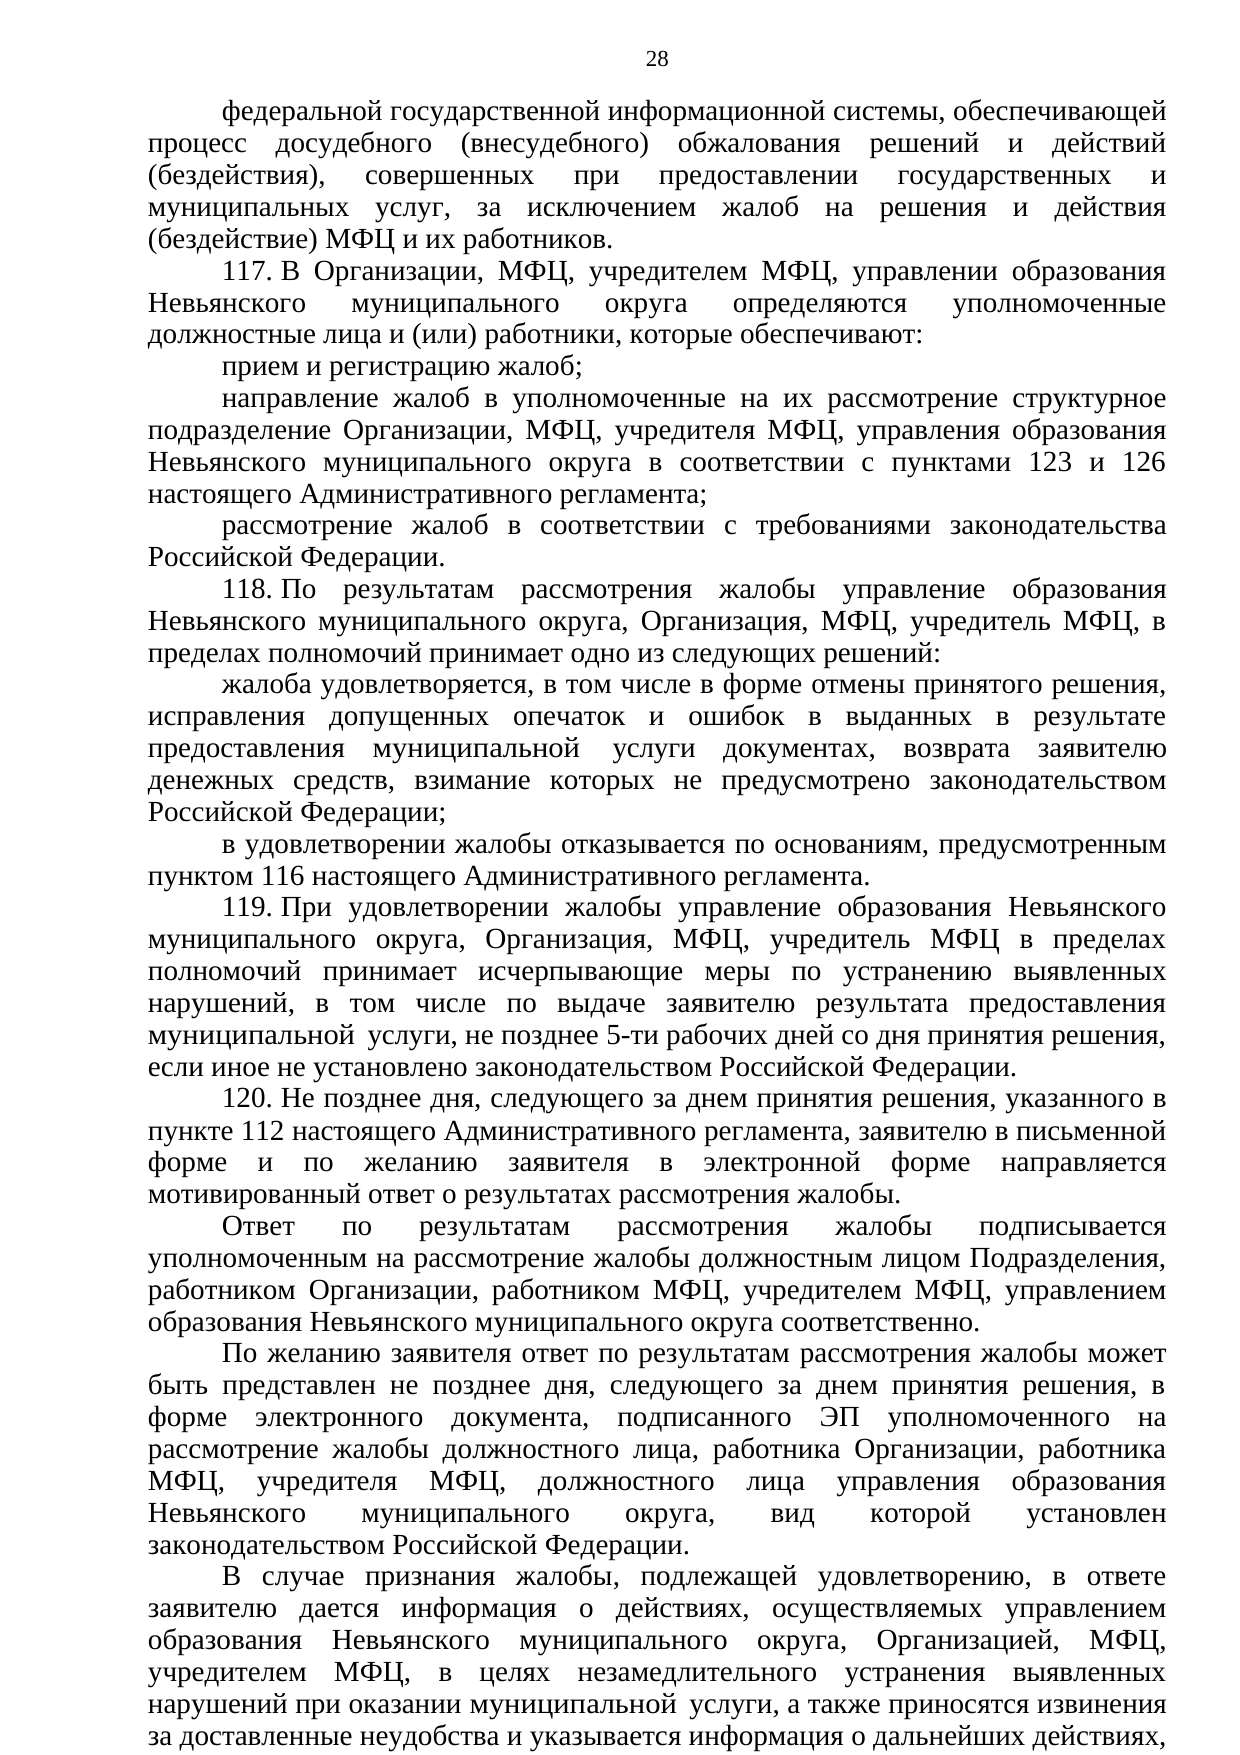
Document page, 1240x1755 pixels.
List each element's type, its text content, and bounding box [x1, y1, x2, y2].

text прием и регистрацию жалоб; [148, 350, 1167, 382]
list При удовлетворении жалобы управление образования Невьянского муниципального округа, Организация, МФЦ, учредитель МФЦ в пределах полномочий принимает исчерпывающие меры по устранению выявленных нарушений, в том числе по выдаче заявителю результата предоставления муниципальной услуги, не позднее 5-ти рабочих дней со дня принятия решения, если иное не установлено законодательством Российской Федерации. [148, 891, 1167, 1082]
list В Организации, МФЦ, учредителем МФЦ, управлении образования Невьянского муниципального округа определяются уполномоченные должностные лица и (или) работники, которые обеспечивают: [148, 254, 1167, 350]
text По желанию заявителя ответ по результатам рассмотрения жалобы может быть представлен не позднее дня, следующего за днем принятия решения, в форме электронного документа, подписанного ЭП уполномоченного на рассмотрение жалобы должностного лица, работника Организации, работника МФЦ, учредителя МФЦ, должностного лица управления образования Невьянского муниципального округа, вид которой установлен законодательством Российской Федерации. [148, 1337, 1167, 1560]
list По результатам рассмотрения жалобы управление образования Невьянского муниципального округа, Организация, МФЦ, учредитель МФЦ, в пределах полномочий принимает одно из следующих решений: [148, 573, 1167, 668]
text В случае признания жалобы, подлежащей удовлетворению, в ответе заявителю дается информация о действиях, осуществляемых управлением образования Невьянского муниципального округа, Организацией, МФЦ, учредителем МФЦ, в целях незамедлительного устранения выявленных нарушений при оказании муниципальной услуги, а также приносятся извинения за доставленные неудобства и указывается информация о дальнейших действиях, [148, 1560, 1167, 1751]
list Не позднее дня, следующего за днем принятия решения, указанного в пункте 112 настоящего Административного регламента, заявителю в письменной форме и по желанию заявителя в электронной форме направляется мотивированный ответ о результатах рассмотрения жалобы. [148, 1082, 1167, 1210]
text жалоба удовлетворяется, в том числе в форме отмены принятого решения, исправления допущенных опечаток и ошибок в выданных в результате предоставления муниципальной услуги документах, возврата заявителю денежных средств, взимание которых не предусмотрено законодательством Российской Федерации; [148, 668, 1167, 828]
text в удовлетворении жалобы отказывается по основаниям, предусмотренным пунктом 116 настоящего Административного регламента. [148, 828, 1167, 891]
text рассмотрение жалоб в соответствии с требованиями законодательства Российской Федерации. [148, 509, 1167, 573]
text направление жалоб в уполномоченные на их рассмотрение структурное подразделение Организации, МФЦ, учредителя МФЦ, управления образования Невьянского муниципального округа в соответствии с пунктами 123 и 126 настоящего Административного регламента; [148, 382, 1167, 509]
text федеральной государственной информационной системы, обеспечивающей процесс досудебного (внесудебного) обжалования решений и действий (бездействия), совершенных при предоставлении государственных и муниципальных услуг, за исключением жалоб на решения и действия (бездействие) МФЦ и их работников. [148, 95, 1167, 254]
text Ответ по результатам рассмотрения жалобы подписывается уполномоченным на рассмотрение жалобы должностным лицом Подразделения, работником Организации, работником МФЦ, учредителем МФЦ, управлением образования Невьянского муниципального округа соответственно. [148, 1210, 1167, 1337]
